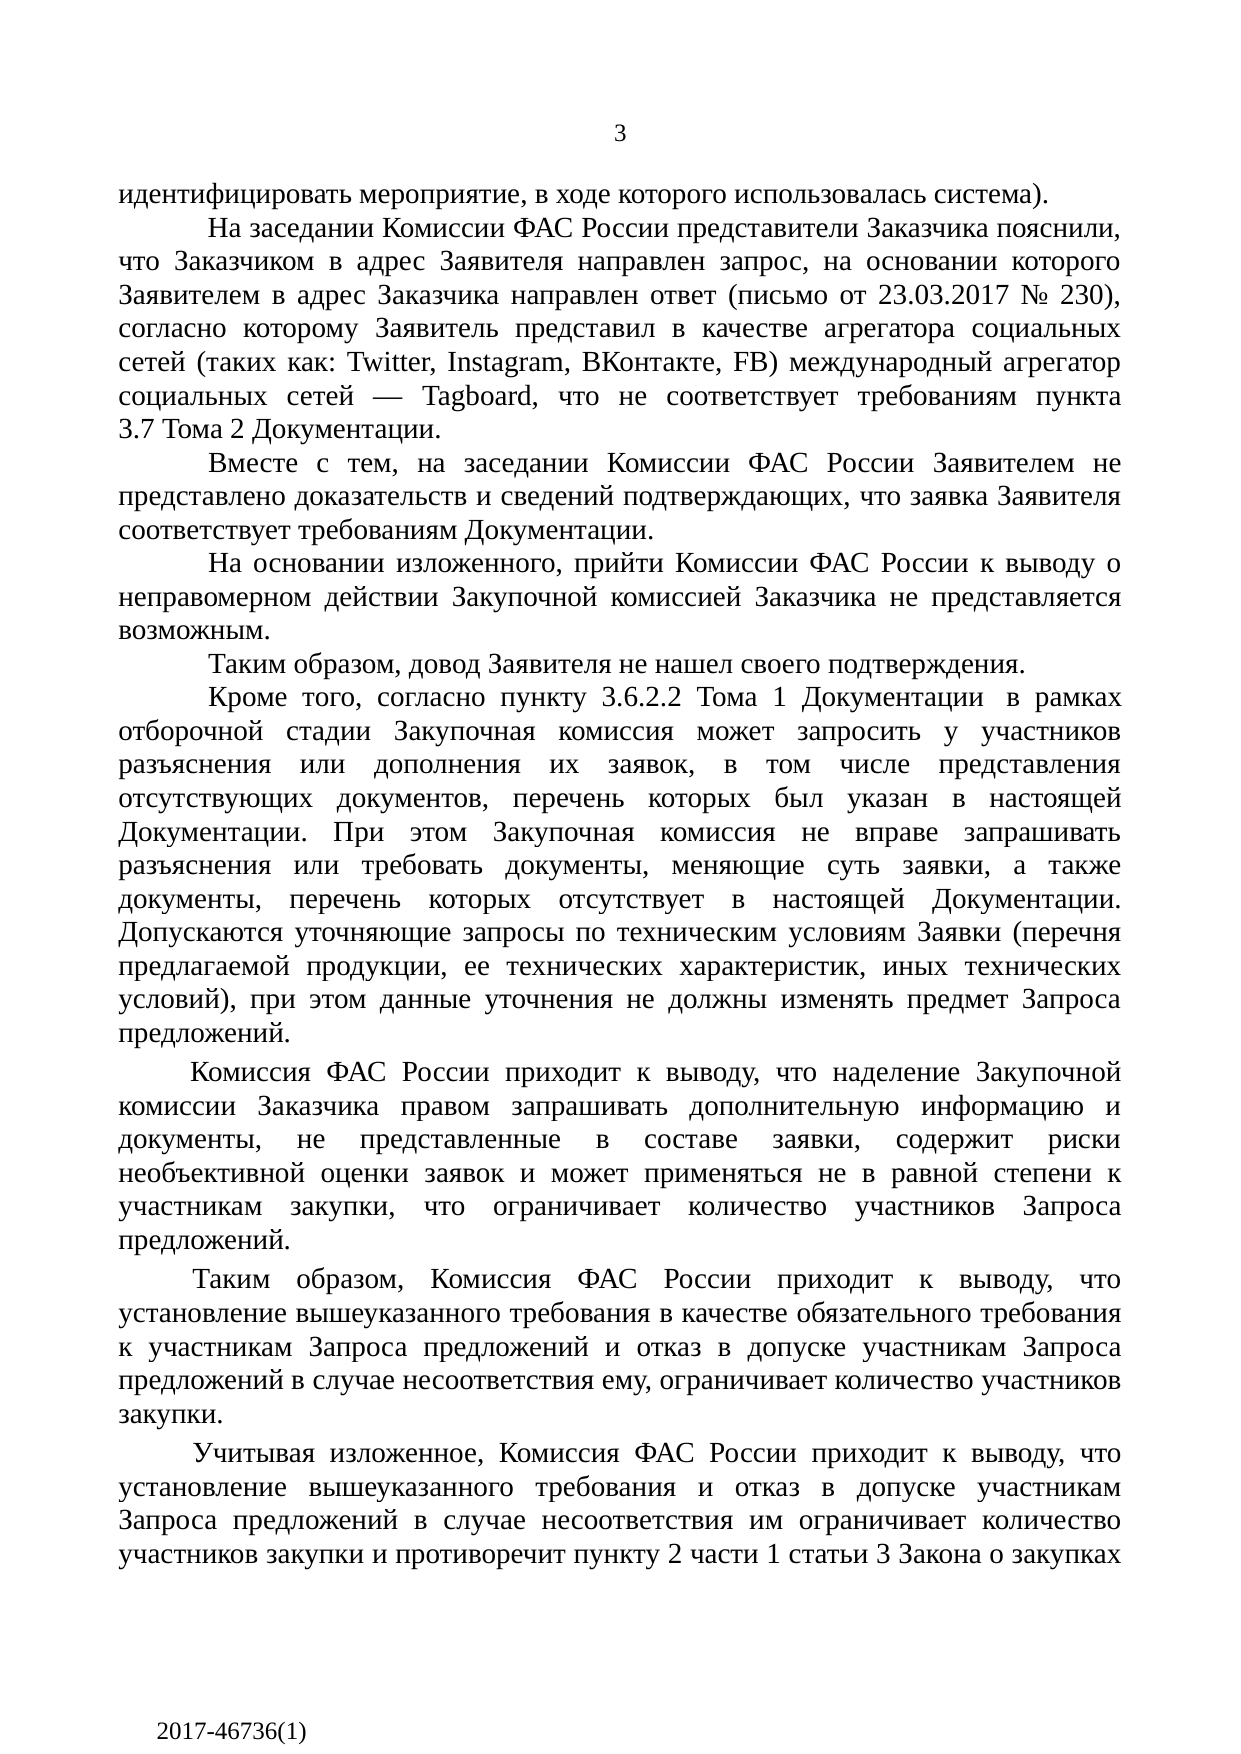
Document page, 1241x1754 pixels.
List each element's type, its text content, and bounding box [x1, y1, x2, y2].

text Таким образом, Комиссия ФАС России приходит к выводу, что установление вышеуказанного требования в качестве обязательного требования к участникам Запроса предложений и отказ в допуске участникам Запроса предложений в случае несоответствия ему, ограничивает количество участников закупки. [118, 1262, 1122, 1429]
text Учитывая изложенное, Комиссия ФАС России приходит к выводу, что установление вышеуказанного требования и отказ в допуске участникам Запроса предложений в случае несоответствия им ограничивает количество участников закупки и противоречит пункту 2 части 1 статьи 3 Закона о закупках [118, 1435, 1122, 1569]
text На заседании Комиссии ФАС России представители Заказчика пояснили, что Заказчиком в адрес Заявителя направлен запрос, на основании которого Заявителем в адрес Заказчика направлен ответ (письмо от 23.03.2017 № 230), согласно которому Заявитель представил в качестве агрегатора социальных сетей (таких как: Twitter, Instagram, ВКонтакте, FB) международный агрегатор социальных сетей — Tagboard, что не соответствует требованиям пункта 3.7 Тома 2 Документации. [118, 210, 1122, 445]
text Вместе с тем, на заседании Комиссии ФАС России Заявителем не представлено доказательств и сведений подтверждающих, что заявка Заявителя соответствует требованиям Документации. [118, 445, 1122, 545]
text Комиссия ФАС России приходит к выводу, что наделение Закупочной комиссии Заказчика правом запрашивать дополнительную информацию и документы, не представленные в составе заявки, содержит риски необъективной оценки заявок и может применяться не в равной степени к участникам закупки, что ограничивает количество участников Запроса предложений. [118, 1054, 1122, 1256]
text Таким образом, довод Заявителя не нашел своего подтверждения. [118, 646, 1122, 679]
text На основании изложенного, прийти Комиссии ФАС России к выводу о неправомерном действии Закупочной комиссией Заказчика не представляется возможным. [118, 545, 1122, 646]
text Кроме того, согласно пункту 3.6.2.2 Тома 1 Документации в рамках отборочной стадии Закупочная комиссия может запросить у участников разъяснения или дополнения их заявок, в том числе представления отсутствующих документов, перечень которых был указан в настоящей Документации. При этом Закупочная комиссия не вправе запрашивать разъяснения или требовать документы, меняющие суть заявки, а также документы, перечень которых отсутствует в настоящей Документации. Допускаются уточняющие запросы по техническим условиям Заявки (перечня предлагаемой продукции, ее технических характеристик, иных технических условий), при этом данные уточнения не должны изменять предмет Запроса предложений. [118, 679, 1122, 1048]
text идентифицировать мероприятие, в ходе которого использовалась система). [118, 176, 1122, 210]
